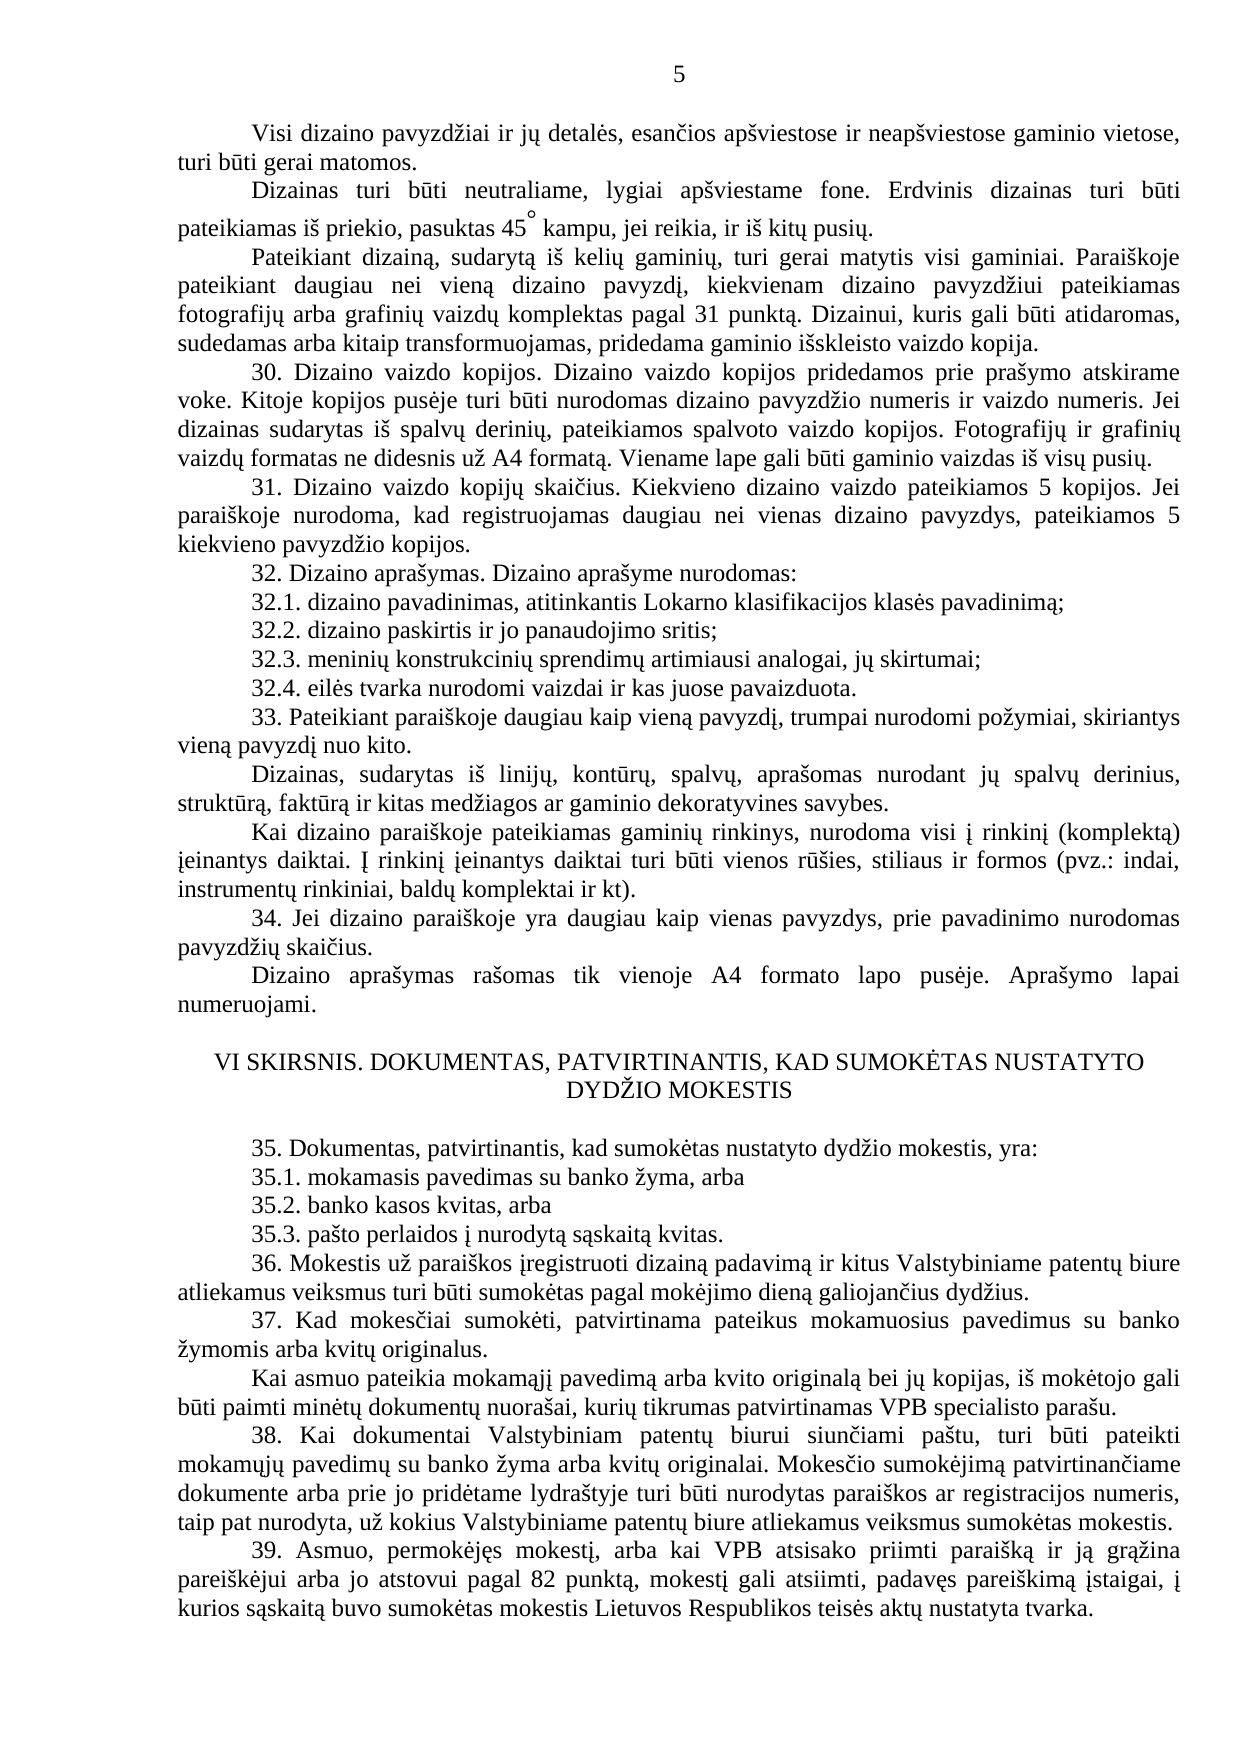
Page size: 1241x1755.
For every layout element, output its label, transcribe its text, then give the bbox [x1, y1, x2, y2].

text 35.1. mokamasis pavedimas su banko žyma, arba [177, 1162, 1181, 1190]
text Pateikiant dizainą, sudarytą iš kelių gaminių, turi gerai matytis visi gaminiai. Paraiškoje pateikiant daugiau nei vieną dizaino pavyzdį, kiekvienam dizaino pavyzdžiui pateikiamas fotografijų arba grafinių vaizdų komplektas pagal 31 punktą. Dizainui, kuris gali būti atidaromas, sudedamas arba kitaip transformuojamas, pridedama gaminio išskleisto vaizdo kopija. [177, 242, 1181, 357]
text 32.4. eilės tvarka nurodomi vaizdai ir kas juose pavaizduota. [177, 673, 1181, 702]
text 31. Dizaino vaizdo kopijų skaičius. Kiekvieno dizaino vaizdo pateikiamos 5 kopijos. Jei paraiškoje nurodoma, kad registruojamas daugiau nei vienas dizaino pavyzdys, pateikiamos 5 kiekvieno pavyzdžio kopijos. [177, 472, 1181, 558]
text 32. Dizaino aprašymas. Dizaino aprašyme nurodomas: [177, 558, 1181, 587]
text Visi dizaino pavyzdžiai ir jų detalės, esančios apšviestose ir neapšviestose gaminio vietose, turi būti gerai matomos. [177, 118, 1181, 176]
text Dizaino aprašymas rašomas tik vienoje A4 formato lapo pusėje. Aprašymo lapai numeruojami. [177, 960, 1181, 1018]
text 30. Dizaino vaizdo kopijos. Dizaino vaizdo kopijos pridedamos prie prašymo atskirame voke. Kitoje kopijos pusėje turi būti nurodomas dizaino pavyzdžio numeris ir vaizdo numeris. Jei dizainas sudarytas iš spalvų derinių, pateikiamos spalvoto vaizdo kopijos. Fotografijų ir grafinių vaizdų formatas ne didesnis už A4 formatą. Viename lape gali būti gaminio vaizdas iš visų pusių. [177, 357, 1181, 472]
text 36. Mokestis už paraiškos įregistruoti dizainą padavimą ir kitus Valstybiniame patentų biure atliekamus veiksmus turi būti sumokėtas pagal mokėjimo dieną galiojančius dydžius. [177, 1248, 1181, 1305]
text Kai asmuo pateikia mokamąjį pavedimą arba kvito originalą bei jų kopijas, iš mokėtojo gali būti paimti minėtų dokumentų nuorašai, kurių tikrumas patvirtinamas VPB specialisto parašu. [177, 1363, 1181, 1420]
text 35. Dokumentas, patvirtinantis, kad sumokėtas nustatyto dydžio mokestis, yra: [177, 1133, 1181, 1162]
text 32.2. dizaino paskirtis ir jo panaudojimo sritis; [177, 615, 1181, 644]
text Dizainas turi būti neutraliame, lygiai apšviestame fone. Erdvinis dizainas turi būti pateikiamas iš priekio, pasuktas 45° kampu, jei reikia, ir iš kitų pusių. [177, 176, 1181, 242]
text 39. Asmuo, permokėjęs mokestį, arba kai VPB atsisako priimti paraišką ir ją grąžina pareiškėjui arba jo atstovui pagal 82 punktą, mokestį gali atsiimti, padavęs pareiškimą įstaigai, į kurios sąskaitą buvo sumokėtas mokestis Lietuvos Respublikos teisės aktų nustatyta tvarka. [177, 1535, 1181, 1622]
text 35.3. pašto perlaidos į nurodytą sąskaitą kvitas. [177, 1219, 1181, 1248]
text Dizainas, sudarytas iš linijų, kontūrų, spalvų, aprašomas nurodant jų spalvų derinius, struktūrą, faktūrą ir kitas medžiagos ar gaminio dekoratyvines savybes. [177, 759, 1181, 817]
text 32.1. dizaino pavadinimas, atitinkantis Lokarno klasifikacijos klasės pavadinimą; [177, 587, 1181, 615]
text 38. Kai dokumentai Valstybiniam patentų biurui siunčiami paštu, turi būti pateikti mokamųjų pavedimų su banko žyma arba kvitų originalai. Mokesčio sumokėjimą patvirtinančiame dokumente arba prie jo pridėtame lydraštyje turi būti nurodytas paraiškos ar registracijos numeris, taip pat nurodyta, už kokius Valstybiniame patentų biure atliekamus veiksmus sumokėtas mokestis. [177, 1420, 1181, 1535]
text 35.2. banko kasos kvitas, arba [177, 1190, 1181, 1219]
text 34. Jei dizaino paraiškoje yra daugiau kaip vienas pavyzdys, prie pavadinimo nurodomas pavyzdžių skaičius. [177, 903, 1181, 960]
text VI SKIRSNIS. DOKUMENTAS, PATVIRTINANTIS, KAD SUMOKĖTAS NUSTATYTO DYDŽIO MOKESTIS [177, 1047, 1181, 1104]
text 37. Kad mokesčiai sumokėti, patvirtinama pateikus mokamuosius pavedimus su banko žymomis arba kvitų originalus. [177, 1305, 1181, 1363]
text 32.3. meninių konstrukcinių sprendimų artimiausi analogai, jų skirtumai; [177, 644, 1181, 673]
text Kai dizaino paraiškoje pateikiamas gaminių rinkinys, nurodoma visi į rinkinį (komplektą) įeinantys daiktai. Į rinkinį įeinantys daiktai turi būti vienos rūšies, stiliaus ir formos (pvz.: indai, instrumentų rinkiniai, baldų komplektai ir kt). [177, 817, 1181, 903]
text 33. Pateikiant paraiškoje daugiau kaip vieną pavyzdį, trumpai nurodomi požymiai, skiriantys vieną pavyzdį nuo kito. [177, 702, 1181, 759]
